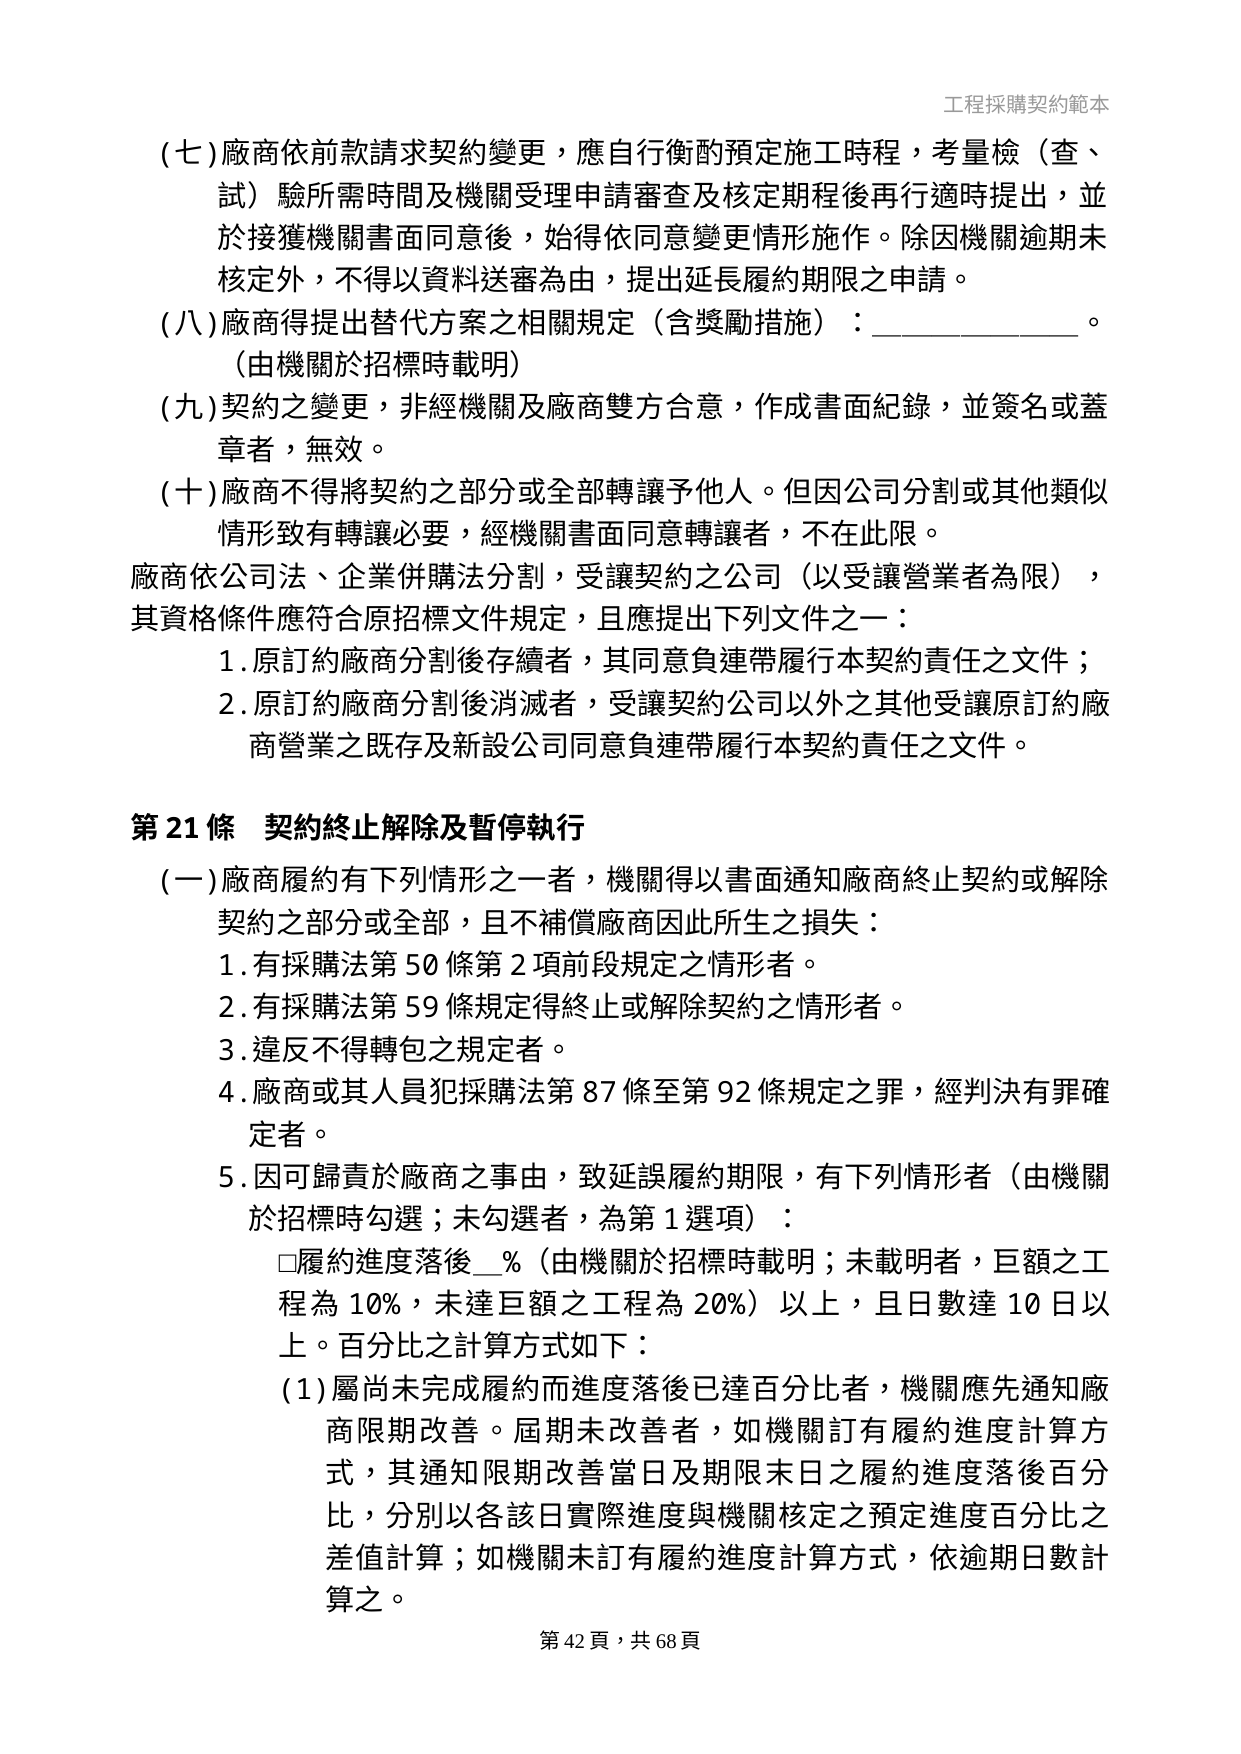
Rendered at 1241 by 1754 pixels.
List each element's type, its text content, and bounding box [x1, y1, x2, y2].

text (1)屬尚未完成履約而進度落後已達百分比者，機關應先通知廠商限期改善。屆期未改善者，如機關訂有履約進度計算方式，其通知限期改善當日及期限末日之履約進度落後百分比，分別以各該日實際進度與機關核定之預定進度百分比之差值計算；如機關未訂有履約進度計算方式，依逾期日數計算之。 [277, 1365, 1110, 1619]
text 2.原訂約廠商分割後消滅者，受讓契約公司以外之其他受讓原訂約廠商營業之既存及新設公司同意負連帶履行本契約責任之文件。 [217, 680, 1110, 765]
text 4.廠商或其人員犯採購法第87條至第92條規定之罪，經判決有罪確定者。 [217, 1069, 1110, 1153]
text 3.違反不得轉包之規定者。 [217, 1026, 1110, 1069]
text 1.有採購法第50條第2項前段規定之情形者。 [217, 941, 1110, 984]
text 廠商依公司法、企業併購法分割，受讓契約之公司（以受讓營業者為限），其資格條件應符合原招標文件規定，且應提出下列文件之一： [130, 553, 1110, 638]
text (十)廠商不得將契約之部分或全部轉讓予他人。但因公司分割或其他類似情形致有轉讓必要，經機關書面同意轉讓者，不在此限。 [156, 468, 1110, 553]
text 1.原訂約廠商分割後存續者，其同意負連帶履行本契約責任之文件； [217, 638, 1110, 680]
text (七)廠商依前款請求契約變更，應自行衡酌預定施工時程，考量檢（查、試）驗所需時間及機關受理申請審查及核定期程後再行適時提出，並於接獲機關書面同意後，始得依同意變更情形施作。除因機關逾期未核定外，不得以資料送審為由，提出延長履約期限之申請。 [156, 130, 1110, 299]
text (八)廠商得提出替代方案之相關規定（含獎勵措施）：＿＿＿＿＿＿＿。（由機關於招標時載明） [156, 299, 1110, 384]
text 5.因可歸責於廠商之事由，致延誤履約期限，有下列情形者（由機關於招標時勾選；未勾選者，為第1選項）： [217, 1153, 1110, 1238]
text 第21條 契約終止解除及暫停執行 [130, 804, 1110, 847]
text □履約進度落後＿%（由機關於招標時載明；未載明者，巨額之工程為10%，未達巨額之工程為20%）以上，且日數達10日以上。百分比之計算方式如下： [279, 1238, 1110, 1365]
text 2.有採購法第59條規定得終止或解除契約之情形者。 [217, 984, 1110, 1026]
text (一)廠商履約有下列情形之一者，機關得以書面通知廠商終止契約或解除契約之部分或全部，且不補償廠商因此所生之損失： [156, 857, 1110, 941]
text (九)契約之變更，非經機關及廠商雙方合意，作成書面紀錄，並簽名或蓋章者，無效。 [156, 384, 1110, 468]
